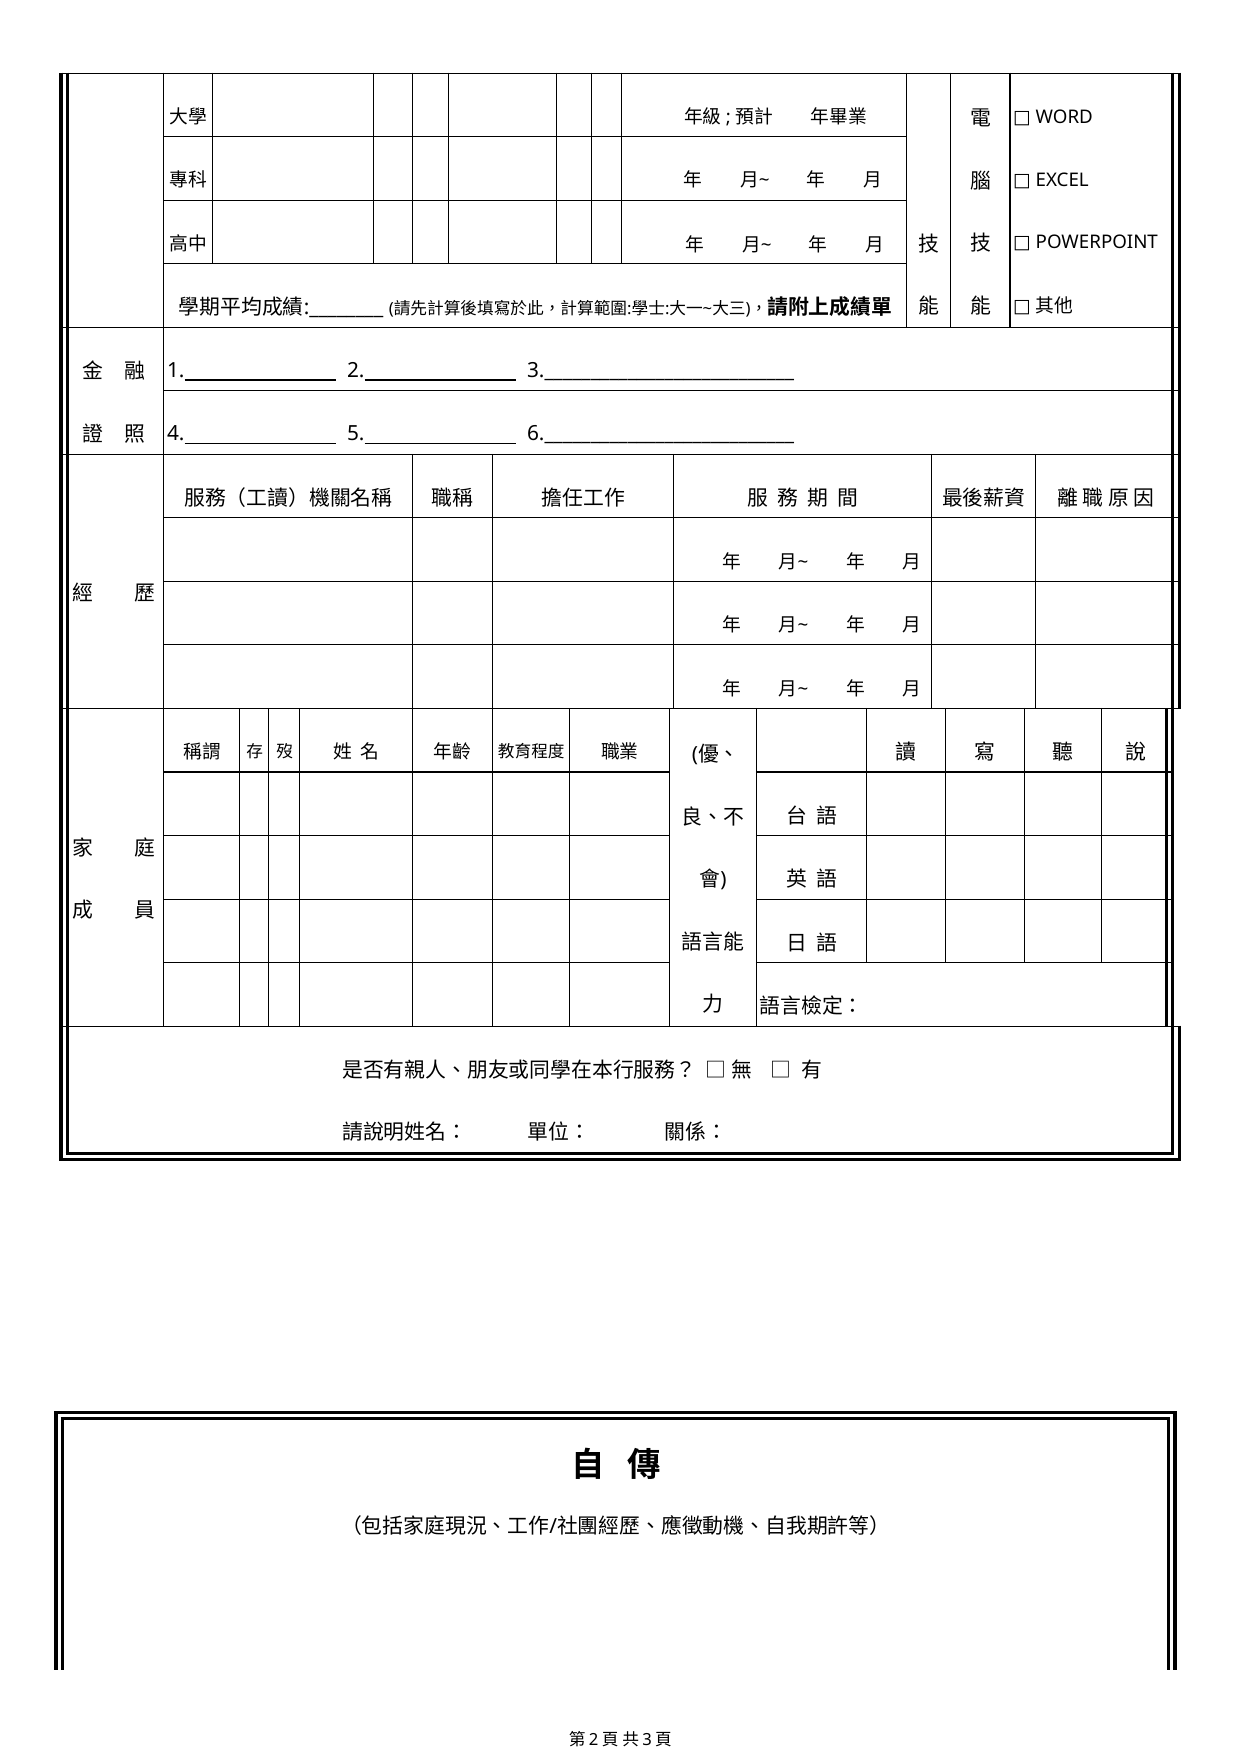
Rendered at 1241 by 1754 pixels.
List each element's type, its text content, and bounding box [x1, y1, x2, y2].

table_cell [867, 836, 945, 898]
table_cell 聽 [1025, 709, 1101, 771]
table_cell (優、良、不會) 語言能力 [670, 709, 756, 1026]
table_cell [240, 773, 268, 835]
table_cell 離 職 原 因 [1036, 455, 1171, 517]
table_cell 職稱 [413, 455, 492, 517]
table_cell [69, 74, 163, 327]
table_cell [413, 836, 492, 898]
table_cell [240, 963, 268, 1026]
table_cell [374, 137, 412, 199]
table_cell [1036, 518, 1171, 581]
table_cell [867, 773, 945, 835]
table_cell [240, 836, 268, 898]
table_cell [493, 645, 673, 708]
table_cell 說 [1102, 709, 1165, 771]
table_cell [932, 645, 1035, 708]
table_cell 服務（工讀）機關名稱 [164, 455, 412, 517]
table_cell [164, 645, 412, 708]
table_cell [269, 963, 299, 1026]
table_cell [300, 836, 412, 898]
table_cell [557, 137, 591, 199]
table_cell [592, 201, 621, 263]
table_cell 4. 5. 6.___________________________ [164, 391, 1171, 454]
table_cell [413, 645, 492, 708]
table_cell 最後薪資 [932, 455, 1035, 517]
table_cell [1102, 836, 1165, 898]
table_cell [592, 137, 621, 199]
table_cell 年 月~ 年 月 [622, 201, 906, 263]
table_cell [300, 900, 412, 962]
table_cell 教育程度 [493, 709, 569, 771]
table_cell [269, 900, 299, 962]
table_cell 年 月~ 年 月 [674, 518, 931, 581]
table_cell 金 融 證 照 [69, 328, 163, 454]
table_cell [413, 963, 492, 1026]
table_cell 日 語 [757, 900, 866, 962]
table_cell [493, 900, 569, 962]
table_cell [946, 900, 1024, 962]
table_cell □ WORD □ EXCEL □ POWERPOINT □ 其他 [1011, 74, 1171, 327]
table_cell 是否有親人、朋友或同學在本行服務？ □ 無 □ 有 請說明姓名： 單位： 關係： [69, 1027, 1171, 1152]
table_cell [493, 582, 673, 644]
table_cell [374, 74, 412, 136]
table_cell [1025, 773, 1101, 835]
table_cell [557, 74, 591, 136]
table_cell [946, 836, 1024, 898]
table_cell 存 [240, 709, 268, 771]
table_cell [449, 137, 556, 199]
table_cell [493, 963, 569, 1026]
table_cell [1036, 645, 1171, 708]
table_cell [1102, 773, 1165, 835]
table_cell 大學 [164, 74, 212, 136]
table_cell [413, 518, 492, 581]
table_cell 台 語 [757, 773, 866, 835]
table_cell 1. 2. 3.___________________________ [164, 328, 1171, 390]
table_cell 姓 名 [300, 709, 412, 771]
table_cell [1036, 582, 1171, 644]
table_cell [867, 900, 945, 962]
table_cell [213, 201, 373, 263]
table_cell 年級 ; 預計 年畢業 [622, 74, 906, 136]
table_cell [570, 836, 669, 898]
table_cell [240, 900, 268, 962]
table_cell [413, 773, 492, 835]
table_cell 年齡 [413, 709, 492, 771]
table_cell [413, 137, 448, 199]
table_cell [449, 201, 556, 263]
table_cell 職業 [570, 709, 669, 771]
table_cell [164, 836, 239, 898]
table_cell [1102, 900, 1165, 962]
table_cell 電 腦 技 能 [951, 74, 1009, 327]
table_cell [557, 201, 591, 263]
table_cell [164, 518, 412, 581]
table_cell [164, 582, 412, 644]
table_cell [374, 201, 412, 263]
table_cell [932, 582, 1035, 644]
table_header 自 傳 （包括家庭現況、工作/社團經歷、應徵動機、自我期許等） [59, 1414, 1172, 1670]
table_cell 專科 [164, 137, 212, 199]
table_cell 高中 [164, 201, 212, 263]
table_cell [413, 74, 448, 136]
table_cell [269, 773, 299, 835]
table_cell [269, 836, 299, 898]
table_cell 英 語 [757, 836, 866, 898]
table_cell [493, 836, 569, 898]
table_cell [413, 900, 492, 962]
table_cell [300, 773, 412, 835]
table_cell [570, 963, 669, 1026]
table_cell 經 歷 [69, 455, 163, 708]
table_cell [1025, 836, 1101, 898]
table_cell [164, 773, 239, 835]
table_cell [493, 773, 569, 835]
table_cell [570, 900, 669, 962]
table_cell 年 月~ 年 月 [622, 137, 906, 199]
table_cell 學期平均成績:________ (請先計算後填寫於此，計算範圍:學士:大一~大三)，請附上成績單 [164, 264, 906, 327]
table_cell [1025, 900, 1101, 962]
table_cell [300, 963, 412, 1026]
table_cell [164, 900, 239, 962]
table_cell [413, 201, 448, 263]
table_cell 技 能 [907, 74, 950, 327]
table_cell 稱謂 [164, 709, 239, 771]
table_cell [757, 709, 866, 771]
table_cell 年 月~ 年 月 [674, 645, 931, 708]
table_cell [449, 74, 556, 136]
table_cell 服 務 期 間 [674, 455, 931, 517]
table_cell [164, 963, 239, 1026]
table_cell 年 月~ 年 月 [674, 582, 931, 644]
table_cell 讀 [867, 709, 945, 771]
table_cell 歿 [269, 709, 299, 771]
table_cell 家 庭 成 員 [69, 709, 163, 1026]
table_cell [413, 582, 492, 644]
table_cell [932, 518, 1035, 581]
table_cell 擔任工作 [493, 455, 673, 517]
table_cell 語言檢定： [757, 963, 1165, 1026]
table_cell [213, 74, 373, 136]
table_cell 寫 [946, 709, 1024, 771]
table_cell [592, 74, 621, 136]
table_cell [946, 773, 1024, 835]
table_cell [213, 137, 373, 199]
table_cell [570, 773, 669, 835]
table_cell [493, 518, 673, 581]
